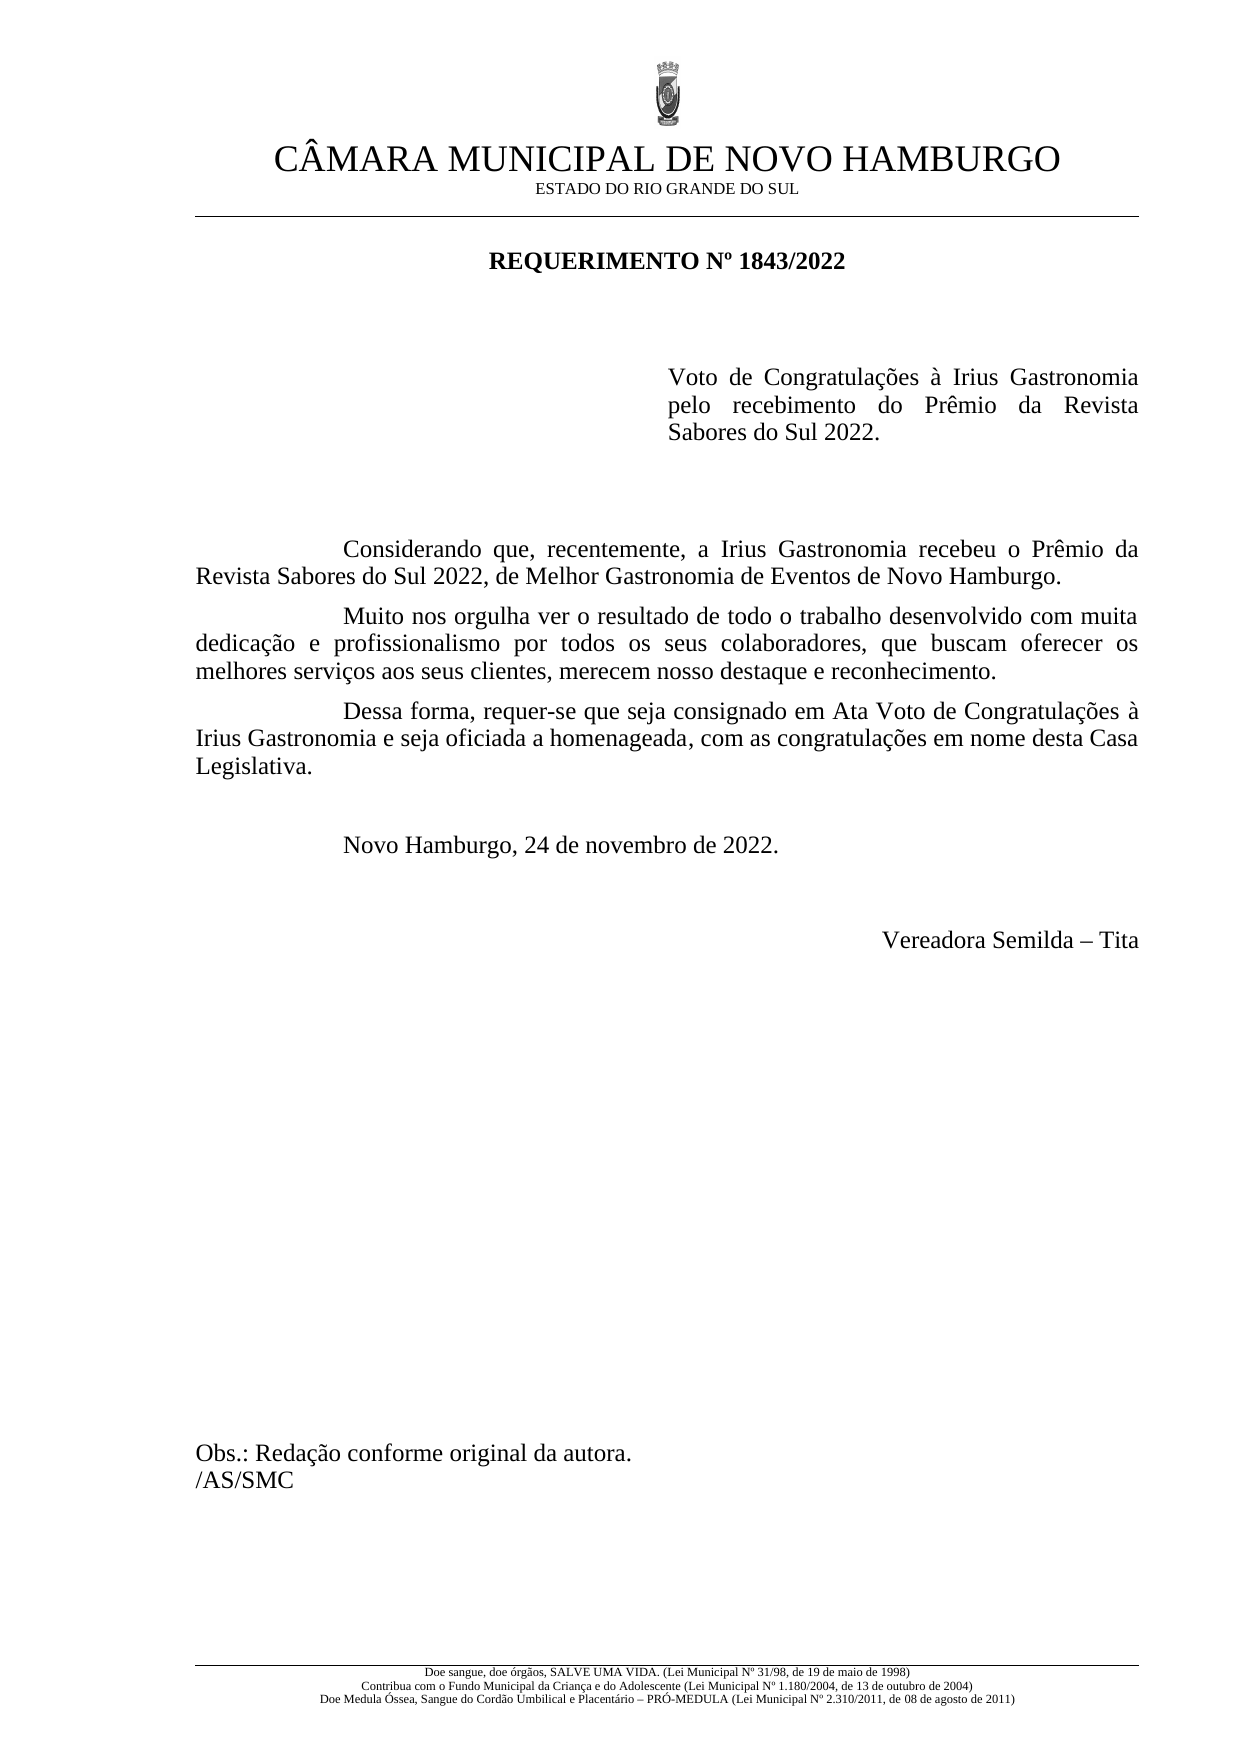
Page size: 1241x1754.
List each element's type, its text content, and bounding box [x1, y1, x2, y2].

text REQUERIMENTO Nº 1843/2022 [195, 247, 1139, 274]
text Muito nos orgulha ver o resultado de todo o trabalho desenvolvido com muita dedicação e profissionalismo por todos os seus colaboradores, que buscam oferecer os melhores serviços aos seus clientes, merecem nosso destaque e reconhecimento. [195, 602, 1139, 685]
text Vereadora Semilda – Tita [195, 926, 1139, 954]
text Voto de Congratulações à Irius Gastronomia pelo recebimento do Prêmio da Revista Sabores do Sul 2022. [668, 363, 1139, 446]
text Obs.: Redação conforme original da autora. [195, 1439, 1139, 1466]
text /AS/SMC [195, 1466, 1139, 1494]
text Novo Hamburgo, 24 de novembro de 2022. [343, 831, 1139, 859]
text Considerando que, recentemente, a Irius Gastronomia recebeu o Prêmio da Revista Sabores do Sul 2022, de Melhor Gastronomia de Eventos de Novo Hamburgo. [195, 535, 1139, 590]
text Dessa forma, requer-se que seja consignado em Ata Voto de Congratulações à Irius Gastronomia e seja oficiada a homenageada, com as congratulações em nome desta Casa Legislativa. [195, 697, 1139, 780]
